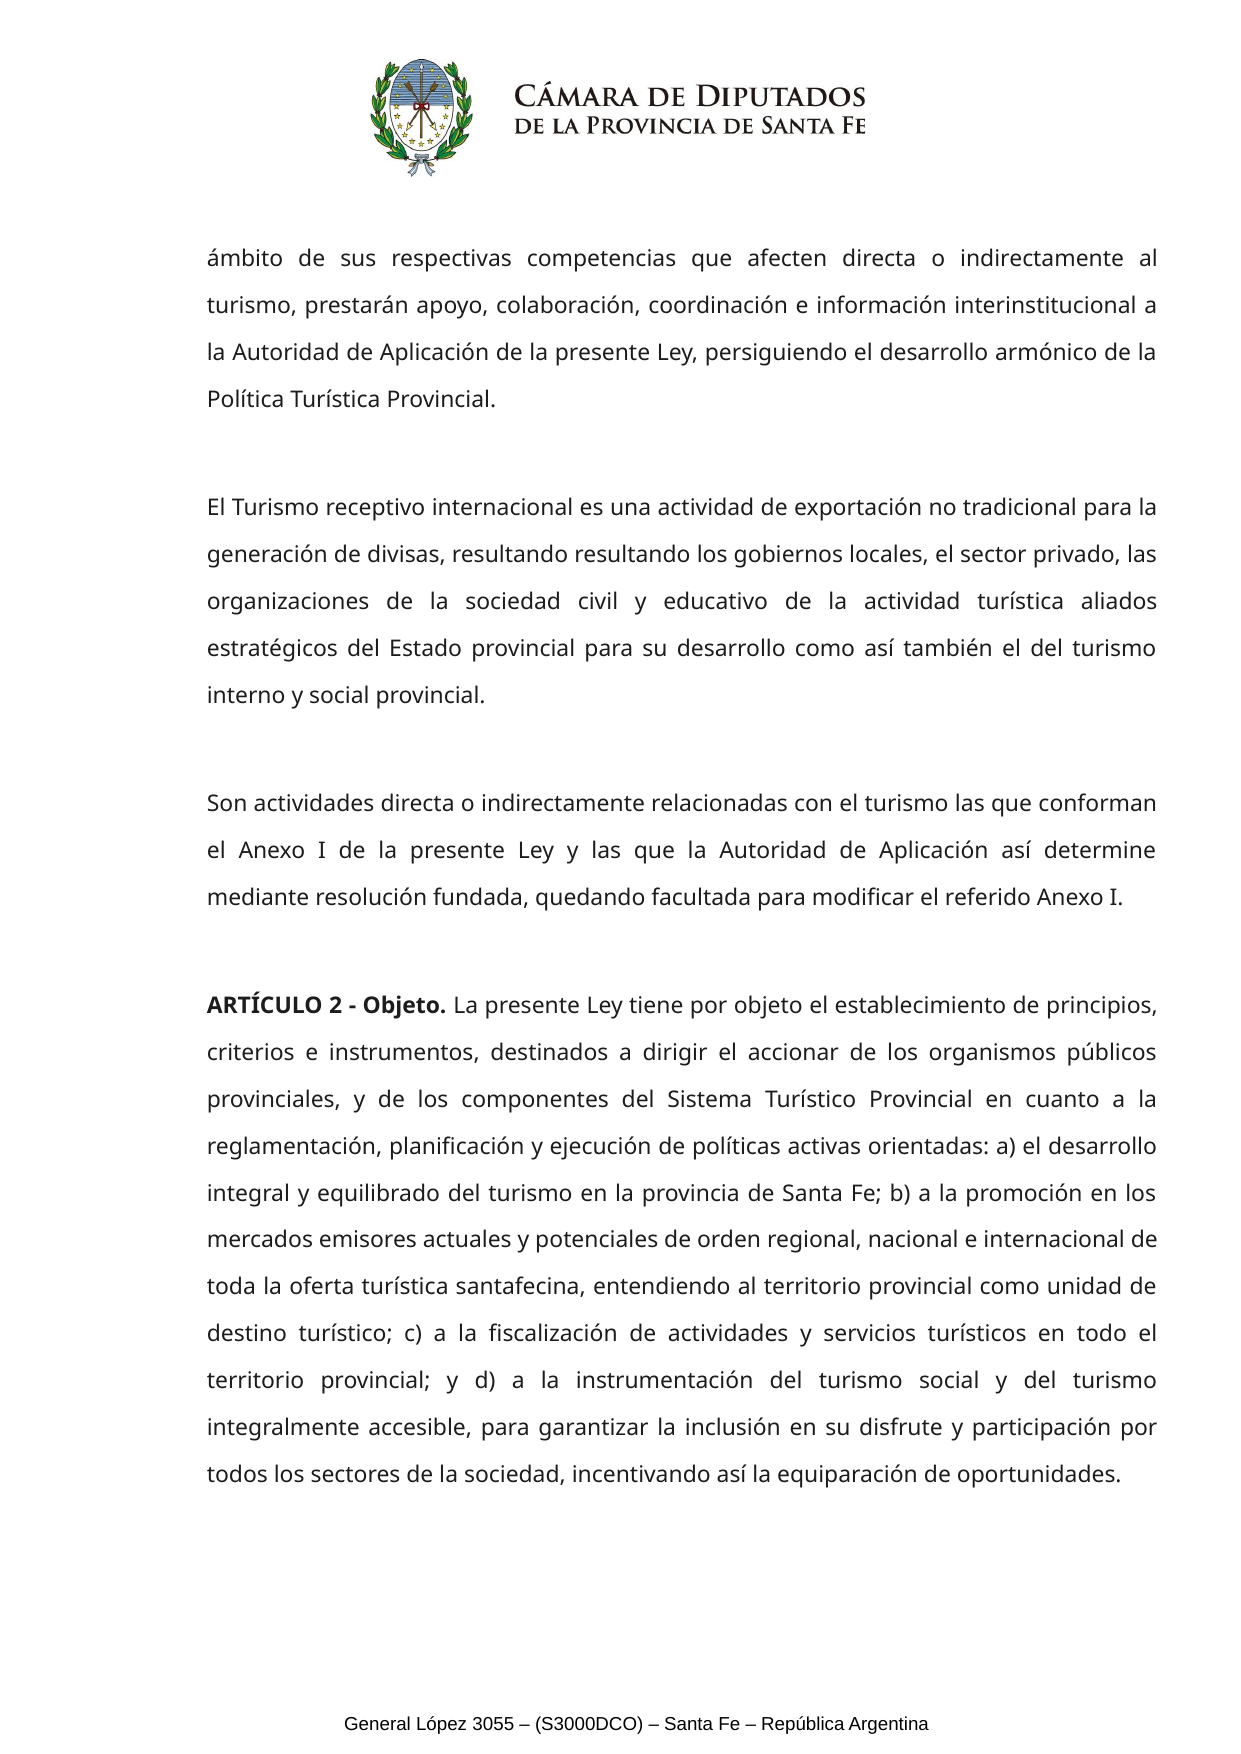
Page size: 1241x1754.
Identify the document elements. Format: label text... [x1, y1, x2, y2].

text El Turismo receptivo internacional es una actividad de exportación no tradicional para la generación de divisas, resultando resultando los gobiernos locales, el sector privado, las organizaciones de la sociedad civil y educativo de la actividad turística aliados estratégicos del Estado provincial para su desarrollo como así también el del turismo interno y social provincial. [207, 491, 1158, 710]
text Son actividades directa o indirectamente relacionadas con el turismo las que conforman el Anexo I de la presente Ley y las que la Autoridad de Aplicación así determine mediante resolución fundada, quedando facultada para modificar el referido Anexo I. [207, 787, 1158, 912]
picture [370, 59, 866, 181]
text ámbito de sus respectivas competencias que afecten directa o indirectamente al turismo, prestarán apoyo, colaboración, coordinación e información interinstitucional a la Autoridad de Aplicación de la presente Ley, persiguiendo el desarrollo armónico de la Política Turística Provincial. [207, 242, 1158, 414]
text ARTÍCULO 2 - Objeto. La presente Ley tiene por objeto el establecimiento de principios, criterios e instrumentos, destinados a dirigir el accionar de los organismos públicos provinciales, y de los componentes del Sistema Turístico Provincial en cuanto a la reglamentación, planificación y ejecución de políticas activas orientadas: a) el desarrollo integral y equilibrado del turismo en la provincia de Santa Fe; b) a la promoción en los mercados emisores actuales y potenciales de orden regional, nacional e internacional de toda la oferta turística santafecina, entendiendo al territorio provincial como unidad de destino turístico; c) a la fiscalización de actividades y servicios turísticos en todo el territorio provincial; y d) a la instrumentación del turismo social y del turismo integralmente accesible, para garantizar la inclusión en su disfrute y participación por todos los sectores de la sociedad, incentivando así la equiparación de oportunidades. [207, 989, 1158, 1489]
